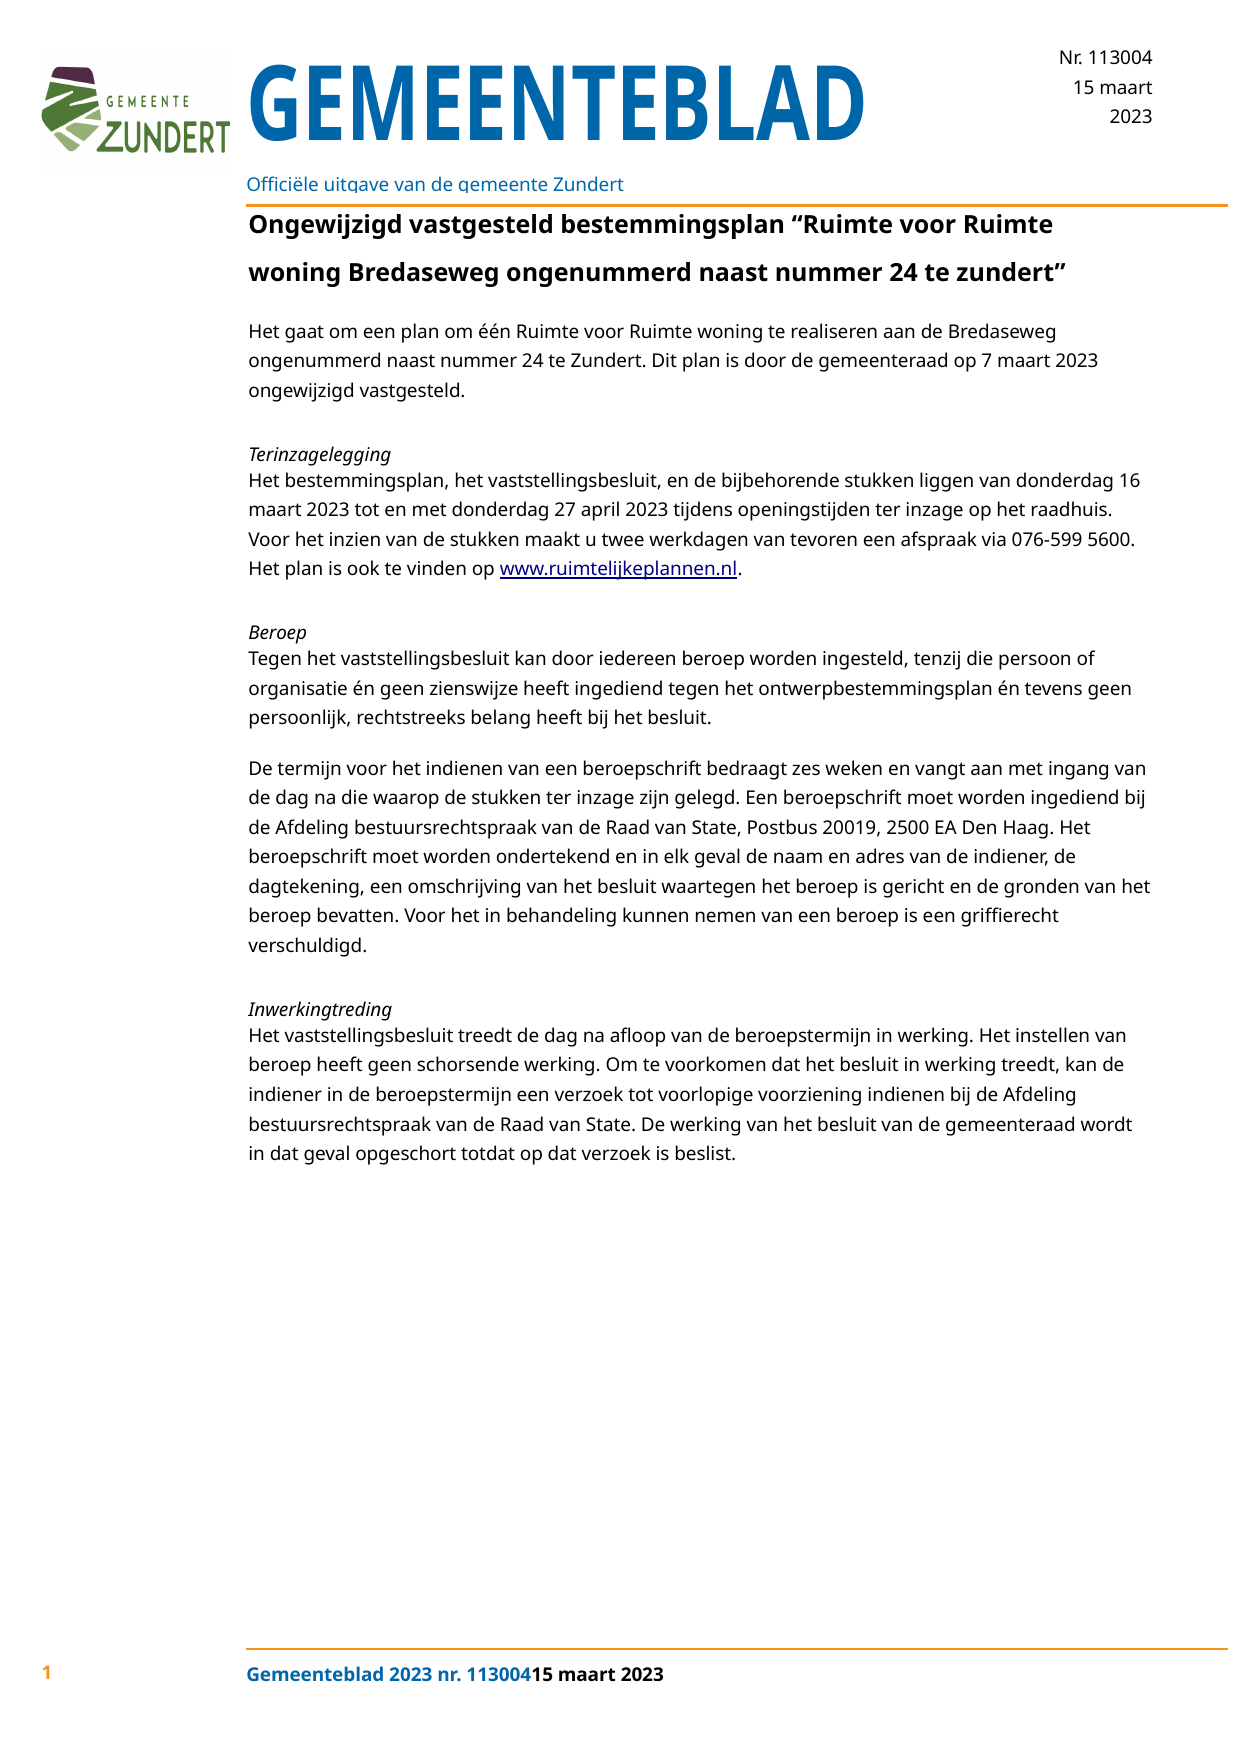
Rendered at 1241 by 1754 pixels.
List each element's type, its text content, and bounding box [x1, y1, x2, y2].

text Het gaat om een plan om één Ruimte voor Ruimte woning te realiseren aan de Bredaseweg ongenummerd naast nummer 24 te Zundert. Dit plan is door de gemeenteraad op 7 maart 2023 ongewijzigd vastgesteld. [248, 318, 1152, 403]
text Terinzagelegging [248, 441, 1152, 467]
text Inwerkingtreding [248, 996, 1152, 1022]
text De termijn voor het indienen van een beroepschrift bedraagt zes weken en vangt aan met ingang van de dag na die waarop de stukken ter inzage zijn gelegd. Een beroepschrift moet worden ingediend bij de Afdeling bestuursrechtspraak van de Raad van State, Postbus 20019, 2500 EA Den Haag. Het beroepschrift moet worden ondertekend en in elk geval de naam en adres van de indiener, de dagtekening, een omschrijving van het besluit waartegen het beroep is gericht en de gronden van het beroep bevatten. Voor het in behandeling kunnen nemen van een beroep is een griffierecht verschuldigd. [248, 755, 1152, 958]
text Het bestemmingsplan, het vaststellingsbesluit, en de bijbehorende stukken liggen van donderdag 16 maart 2023 tot en met donderdag 27 april 2023 tijdens openingstijden ter inzage op het raadhuis. Voor het inzien van de stukken maakt u twee werkdagen van tevoren een afspraak via 076-599 5600. Het plan is ook te vinden op www.ruimtelijkeplannen.nl. [248, 467, 1152, 581]
picture [41, 47, 231, 172]
text Ongewijzigd vastgesteld bestemmingsplan “Ruimte voor Ruimte woning Bredaseweg ongenummerd naast nummer 24 te zundert” [248, 207, 1152, 288]
text Het vaststellingsbesluit treedt de dag na afloop van de beroepstermijn in werking. Het instellen van beroep heeft geen schorsende werking. Om te voorkomen dat het besluit in werking treedt, kan de indiener in de beroepstermijn een verzoek tot voorlopige voorziening indienen bij de Afdeling bestuursrechtspraak van de Raad van State. De werking van het besluit van de gemeenteraad wordt in dat geval opgeschort totdat op dat verzoek is beslist. [248, 1022, 1152, 1166]
text Beroep [248, 619, 1152, 645]
text Tegen het vaststellingsbesluit kan door iedereen beroep worden ingesteld, tenzij die persoon of organisatie én geen zienswijze heeft ingediend tegen het ontwerpbestemmingsplan én tevens geen persoonlijk, rechtstreeks belang heeft bij het besluit. [248, 645, 1152, 730]
